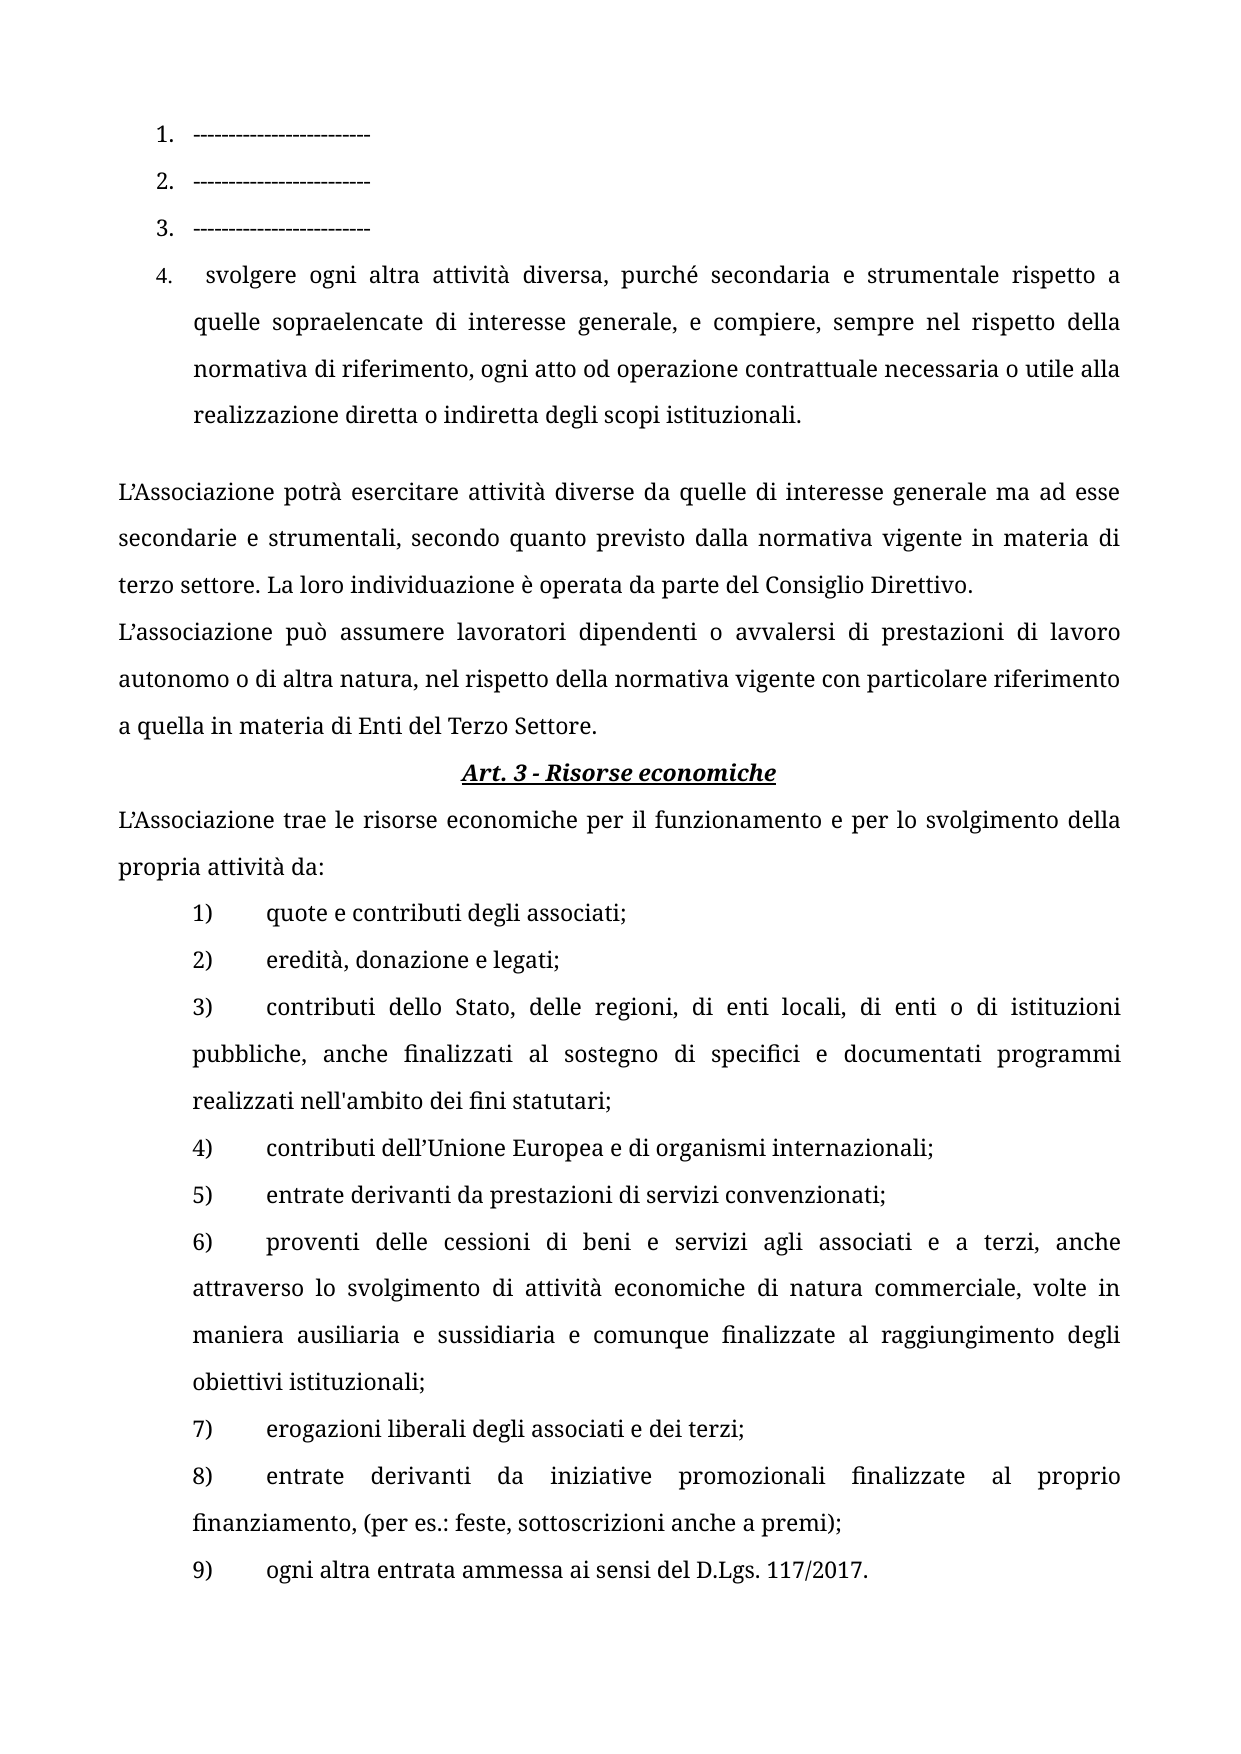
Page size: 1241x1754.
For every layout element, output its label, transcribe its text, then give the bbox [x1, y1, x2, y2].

list ogni altra entrata ammessa ai sensi del D.Lgs. 117/2017. [192, 1553, 1122, 1585]
list entrate derivanti da iniziative promozionali finalizzate al proprio finanziamento, (per es.: feste, sottoscrizioni anche a premi); [192, 1460, 1122, 1538]
list erogazioni liberali degli associati e dei terzi; [266, 1413, 1122, 1444]
list proventi delle cessioni di beni e servizi agli associati e a terzi, anche attraverso lo svolgimento di attività economiche di natura commerciale, volte in maniera ausiliaria e sussidiaria e comunque finalizzate al raggiungimento degli obiettivi istituzionali; [192, 1225, 1122, 1397]
list contributi dell’Unione Europea e di organismi internazionali; [266, 1132, 1122, 1163]
list ------------------------- [156, 165, 1122, 196]
list entrate derivanti da prestazioni di servizi convenzionati; [192, 1178, 1122, 1210]
list ------------------------- [156, 118, 1122, 149]
list eredità, donazione e legati; [266, 944, 1122, 975]
text L’Associazione potrà esercitare attività diverse da quelle di interesse generale ma ad esse secondarie e strumentali, secondo quanto previsto dalla normativa vigente in materia di terzo settore. La loro individuazione è operata da parte del Consiglio Direttivo. [118, 475, 1122, 600]
list Art. 3 - Risorse economiche [118, 757, 1122, 788]
text L’Associazione trae le risorse economiche per il funzionamento e per lo svolgimento della propria attività da: [118, 803, 1122, 882]
list ------------------------- [156, 212, 1122, 243]
list svolgere ogni altra attività diversa, purché secondaria e strumentale rispetto a quelle sopraelencate di interesse generale, e compiere, sempre nel rispetto della normativa di riferimento, ogni atto od operazione contrattuale necessaria o utile alla realizzazione diretta o indiretta degli scopi istituzionali. [156, 259, 1122, 431]
list L’associazione può assumere lavoratori dipendenti o avvalersi di prestazioni di lavoro autonomo o di altra natura, nel rispetto della normativa vigente con particolare riferimento a quella in materia di Enti del Terzo Settore. [118, 616, 1122, 741]
list contributi dello Stato, delle regioni, di enti locali, di enti o di istituzioni pubbliche, anche finalizzati al sostegno di specifici e documentati programmi realizzati nell'ambito dei fini statutari; [192, 991, 1122, 1116]
list quote e contributi degli associati; [266, 897, 1122, 928]
